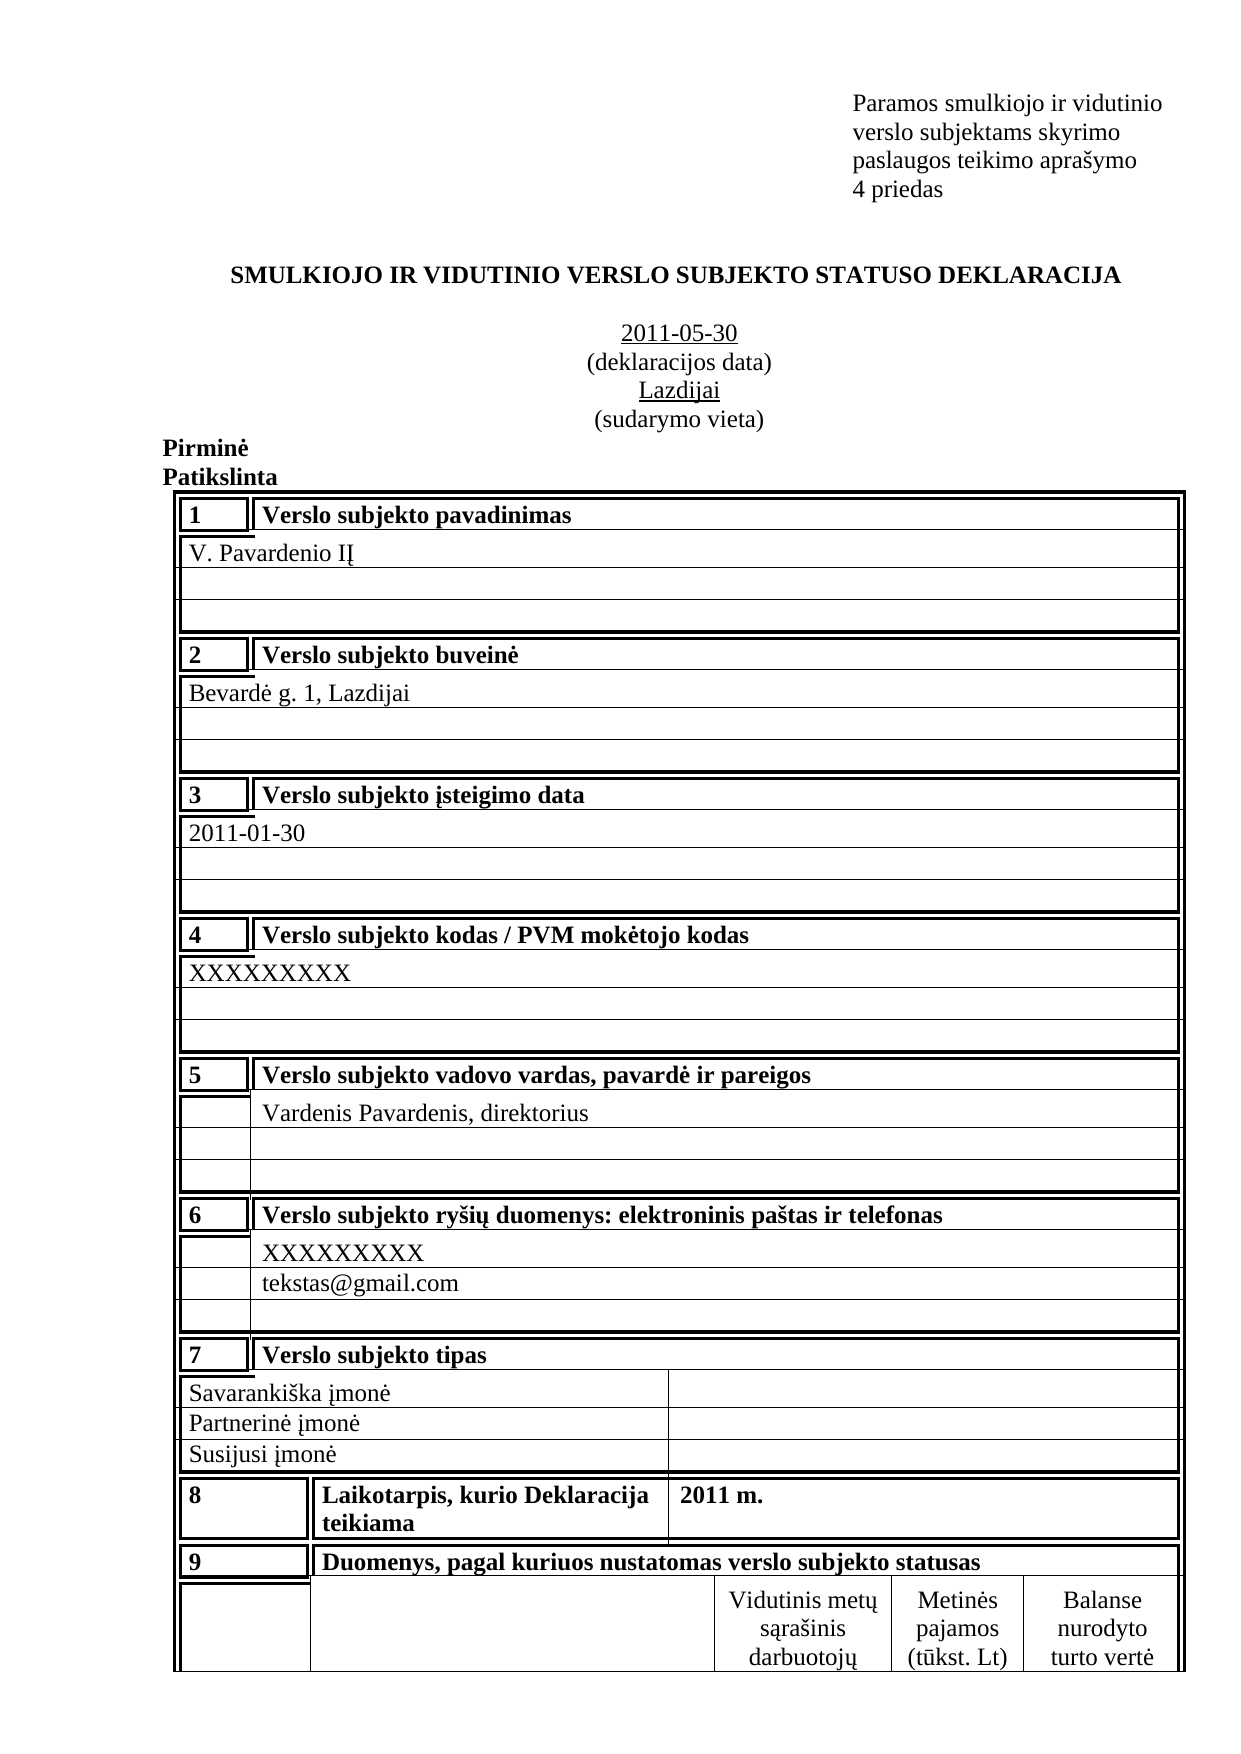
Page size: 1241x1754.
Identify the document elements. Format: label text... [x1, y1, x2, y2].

table_cell Verslo subjekto buveinė [251, 630, 1181, 668]
text (deklaracijos data) [177, 347, 1181, 375]
table_cell [311, 1576, 714, 1671]
table_cell [182, 880, 1177, 910]
text 2011-05-30 [177, 318, 1181, 347]
table_cell tekstas@gmail.com [251, 1268, 1177, 1298]
table_cell 7 [177, 1330, 251, 1368]
table_cell Verslo subjekto ryšių duomenys: elektroninis paštas ir telefonas [251, 1190, 1181, 1228]
table_cell Verslo subjekto įsteigimo data [251, 770, 1181, 808]
table_cell [251, 1160, 1177, 1190]
table_cell Metinės pajamos (tūkst. Lt) [892, 1576, 1023, 1671]
table_cell 8 [177, 1470, 311, 1537]
table_cell [177, 1229, 250, 1267]
table_cell [182, 708, 1177, 738]
table_cell [251, 1128, 1177, 1158]
table_cell [177, 1089, 250, 1127]
table_cell Vidutinis metų sąrašinis darbuotojų [715, 1576, 891, 1671]
table_cell Duomenys, pagal kuriuos nustatomas verslo subjekto statusas [311, 1537, 668, 1575]
table_cell [182, 1098, 250, 1127]
table_cell [251, 1300, 1177, 1330]
table_cell [182, 848, 1177, 878]
table_cell Susijusi įmonė [182, 1440, 668, 1470]
table_cell 5 [177, 1050, 251, 1088]
text SMULKIOJO IR VIDUTINIO VERSLO SUBJEKTO STATUSO DEKLARACIJA [177, 260, 1181, 289]
table_cell 2011-01-30 [177, 809, 1177, 847]
table_cell Laikotarpis, kurio Deklaracija teikiama [311, 1474, 668, 1537]
table_cell Balanse nurodyto turto vertė [1024, 1576, 1177, 1671]
table_cell 6 [177, 1190, 251, 1228]
table_cell [182, 1160, 250, 1190]
text Pirminė [162, 433, 1181, 462]
table_cell [669, 1440, 1177, 1470]
table_cell Partnerinė įmonė [182, 1408, 668, 1438]
table_cell [182, 600, 1177, 630]
table_cell Bevardė g. 1, Lazdijai [177, 669, 1177, 707]
text paslaugos teikimo aprašymo [852, 145, 1181, 174]
table_cell XXXXXXXXX [177, 949, 1177, 987]
text verslo subjektams skyrimo [852, 117, 1181, 145]
table_cell [182, 1585, 310, 1671]
table_cell Verslo subjekto vadovo vardas, pavardė ir pareigos [251, 1050, 1181, 1088]
table_cell Savarankiška įmonė [177, 1369, 668, 1407]
table_cell 2 [177, 630, 251, 668]
table_cell V. Pavardenio IĮ [177, 529, 1177, 567]
table_cell [669, 1408, 1177, 1438]
table_cell [182, 988, 1177, 1018]
table_cell [177, 1575, 310, 1671]
table_cell [182, 1020, 1177, 1050]
table_cell [182, 1238, 250, 1267]
table_cell [182, 740, 1177, 770]
table_cell [182, 1128, 250, 1158]
table_cell Verslo subjekto tipas [251, 1330, 1181, 1368]
table_cell 2011 m. [669, 1470, 1181, 1537]
table_cell 9 [177, 1537, 311, 1575]
table_header 1 [177, 494, 251, 528]
text 4 priedas [852, 174, 1181, 203]
table_cell [182, 568, 1177, 598]
table_cell [182, 1268, 250, 1298]
table_cell Duomenys, pagal kuriuos nustatomas verslo subjekto statusas [669, 1537, 1181, 1575]
table_cell Verslo subjekto kodas / PVM mokėtojo kodas [251, 910, 1181, 948]
table_cell XXXXXXXXX [251, 1230, 1177, 1267]
table_cell Duomenys, pagal kuriuos nustatomas verslo subjekto statusas [315, 1547, 1177, 1575]
table_cell [669, 1370, 1177, 1407]
text (sudarymo vieta) [177, 404, 1181, 433]
table_cell 3 [177, 770, 251, 808]
text Paramos smulkiojo ir vidutinio [852, 88, 1181, 117]
table_cell Vardenis Pavardenis, direktorius [251, 1090, 1177, 1127]
table_cell [182, 1300, 250, 1330]
text Lazdijai [177, 375, 1181, 404]
table_cell 4 [177, 910, 251, 948]
text Patikslinta [162, 462, 1181, 490]
table_header Verslo subjekto pavadinimas [251, 494, 1181, 528]
